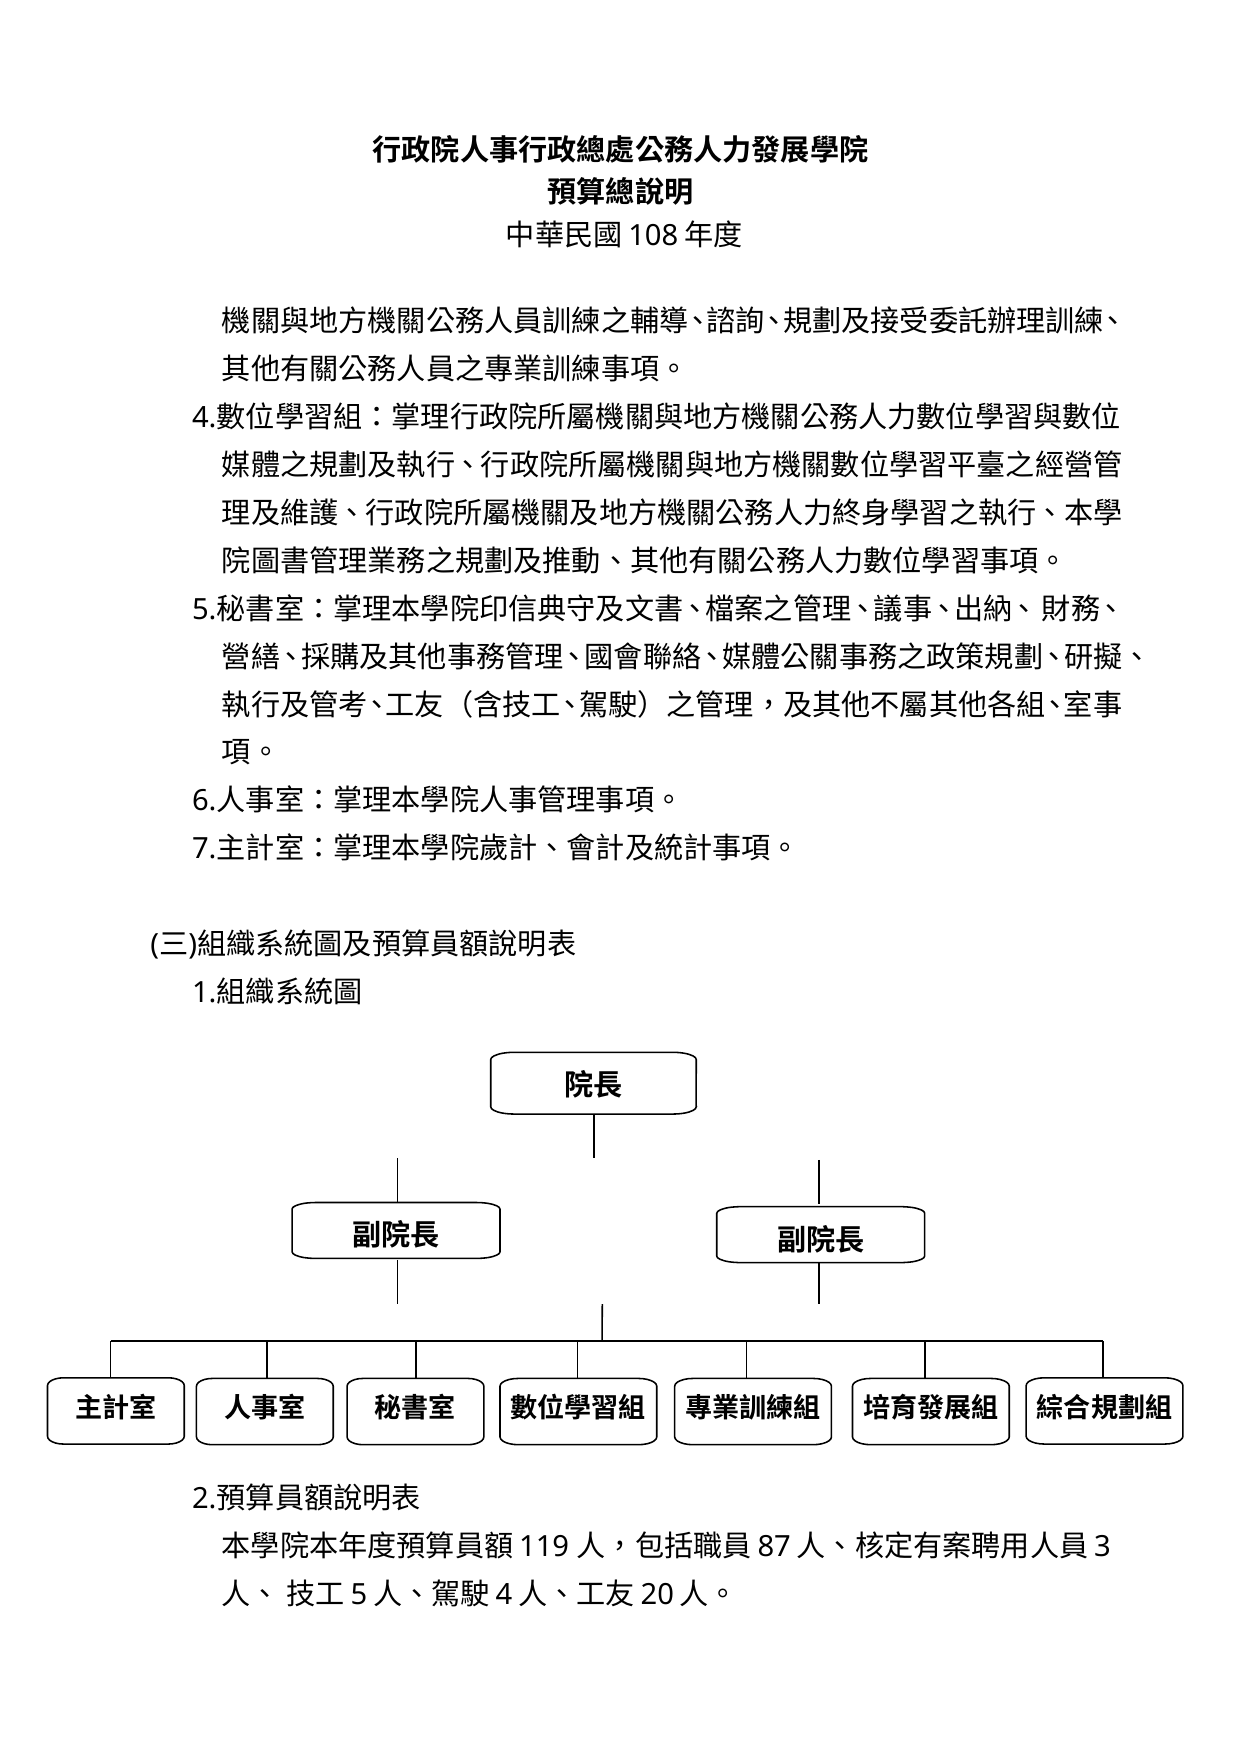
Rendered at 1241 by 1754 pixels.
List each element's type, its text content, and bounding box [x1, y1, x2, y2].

text 5.秘書室：掌理本學院印信典守及文書、檔案之管理、議事、出納、 財務、營繕、採購及其他事務管理、國會聯絡、媒體公關事務之政策規劃、研擬、執行及管考、工友（含技工、駕駛）之管理，及其他不屬其他各組、室事項。 [192, 581, 1122, 772]
text 4.數位學習組：掌理行政院所屬機關與地方機關公務人力數位學習與數位媒體之規劃及執行、行政院所屬機關與地方機關數位學習平臺之經營管理及維護、行政院所屬機關及地方機關公務人力終身學習之執行、本學院圖書管理業務之規劃及推動、其他有關公務人力數位學習事項。 [192, 389, 1122, 581]
text 本學院本年度預算員額119 人，包括職員87人、核定有案聘用人員3人、 技工5人、駕駛4人、工友20人。 [221, 1518, 1122, 1614]
text 3.專業訓練組：掌理行政院重要政策與法令講習之規劃及執行、行政院所屬機關與地方機關公務人員及人事人員訓練之執行、訓練技術、方法與教材之研究及推廣、學員輔導、資料庫之研究、運用及執行、行政院所屬機關與地方機關公務人員訓練之輔導、諮詢、規劃及接受委託辦理訓練、其他有關公務人員之專業訓練事項。 [192, 293, 1122, 389]
text 1.組織系統圖 [118, 964, 1122, 1012]
text 6.人事室：掌理本學院人事管理事項。 [192, 772, 1122, 820]
text 2.預算員額說明表 [118, 1470, 1122, 1518]
text (三)組織系統圖及預算員額說明表 [133, 916, 1122, 964]
text 7.主計室：掌理本學院歲計、會計及統計事項。 [192, 820, 1122, 868]
